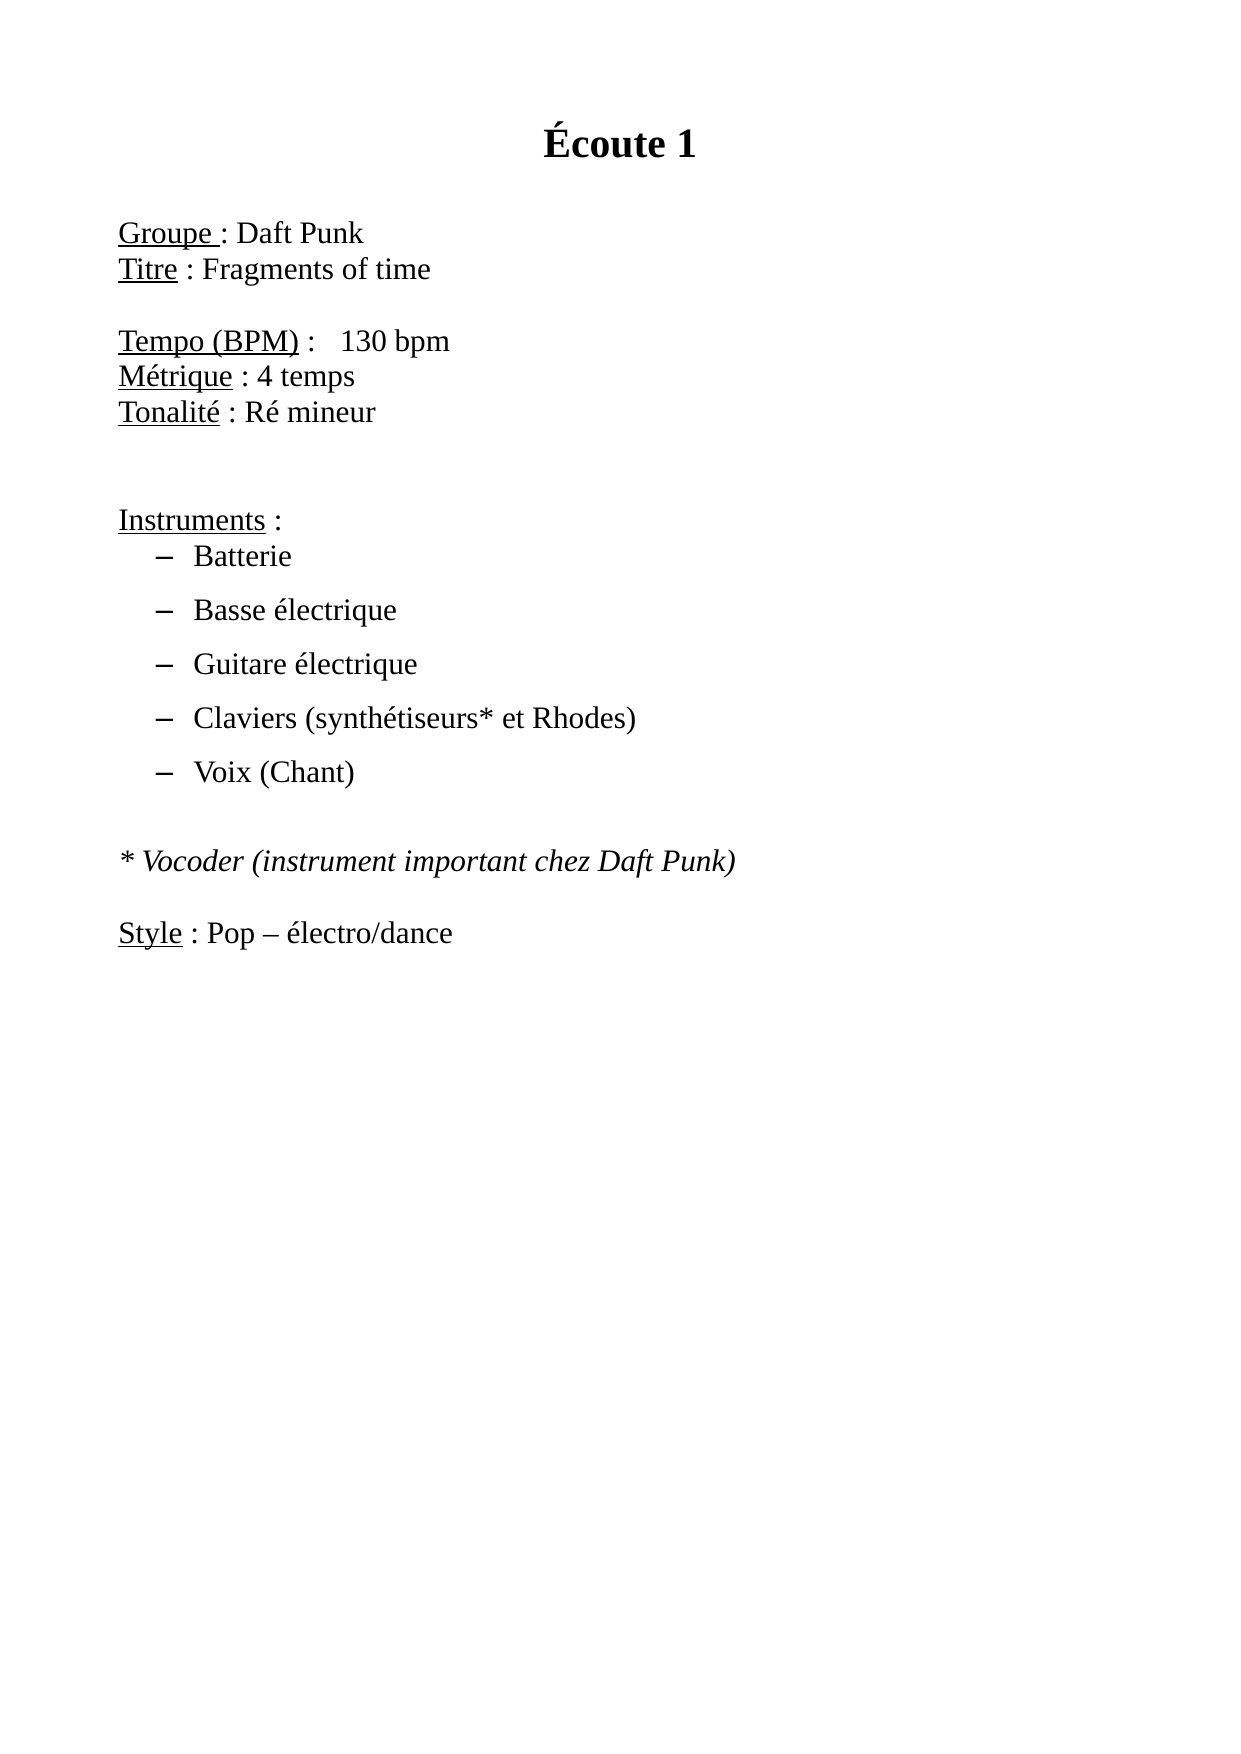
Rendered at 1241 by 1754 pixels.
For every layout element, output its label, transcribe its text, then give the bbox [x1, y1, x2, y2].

list Basse électrique [156, 591, 1122, 627]
list Batterie [156, 537, 1122, 573]
text Groupe : Daft Punk [118, 214, 1122, 250]
list Guitare électrique [156, 645, 1122, 681]
text Style : Pop – électro/dance [118, 914, 1122, 950]
text Écoute 1 [118, 118, 1122, 166]
list Claviers (synthétiseurs* et Rhodes) [156, 699, 1122, 735]
list Voix (Chant) [156, 753, 1122, 789]
text Métrique : 4 temps [118, 358, 1122, 394]
text Tonalité : Ré mineur [118, 394, 1122, 429]
text * Vocoder (instrument important chez Daft Punk) [118, 843, 1122, 878]
text Instruments : [118, 501, 1122, 537]
text Tempo (BPM) : 130 bpm [118, 322, 1122, 358]
text Titre : Fragments of time [118, 250, 1122, 286]
